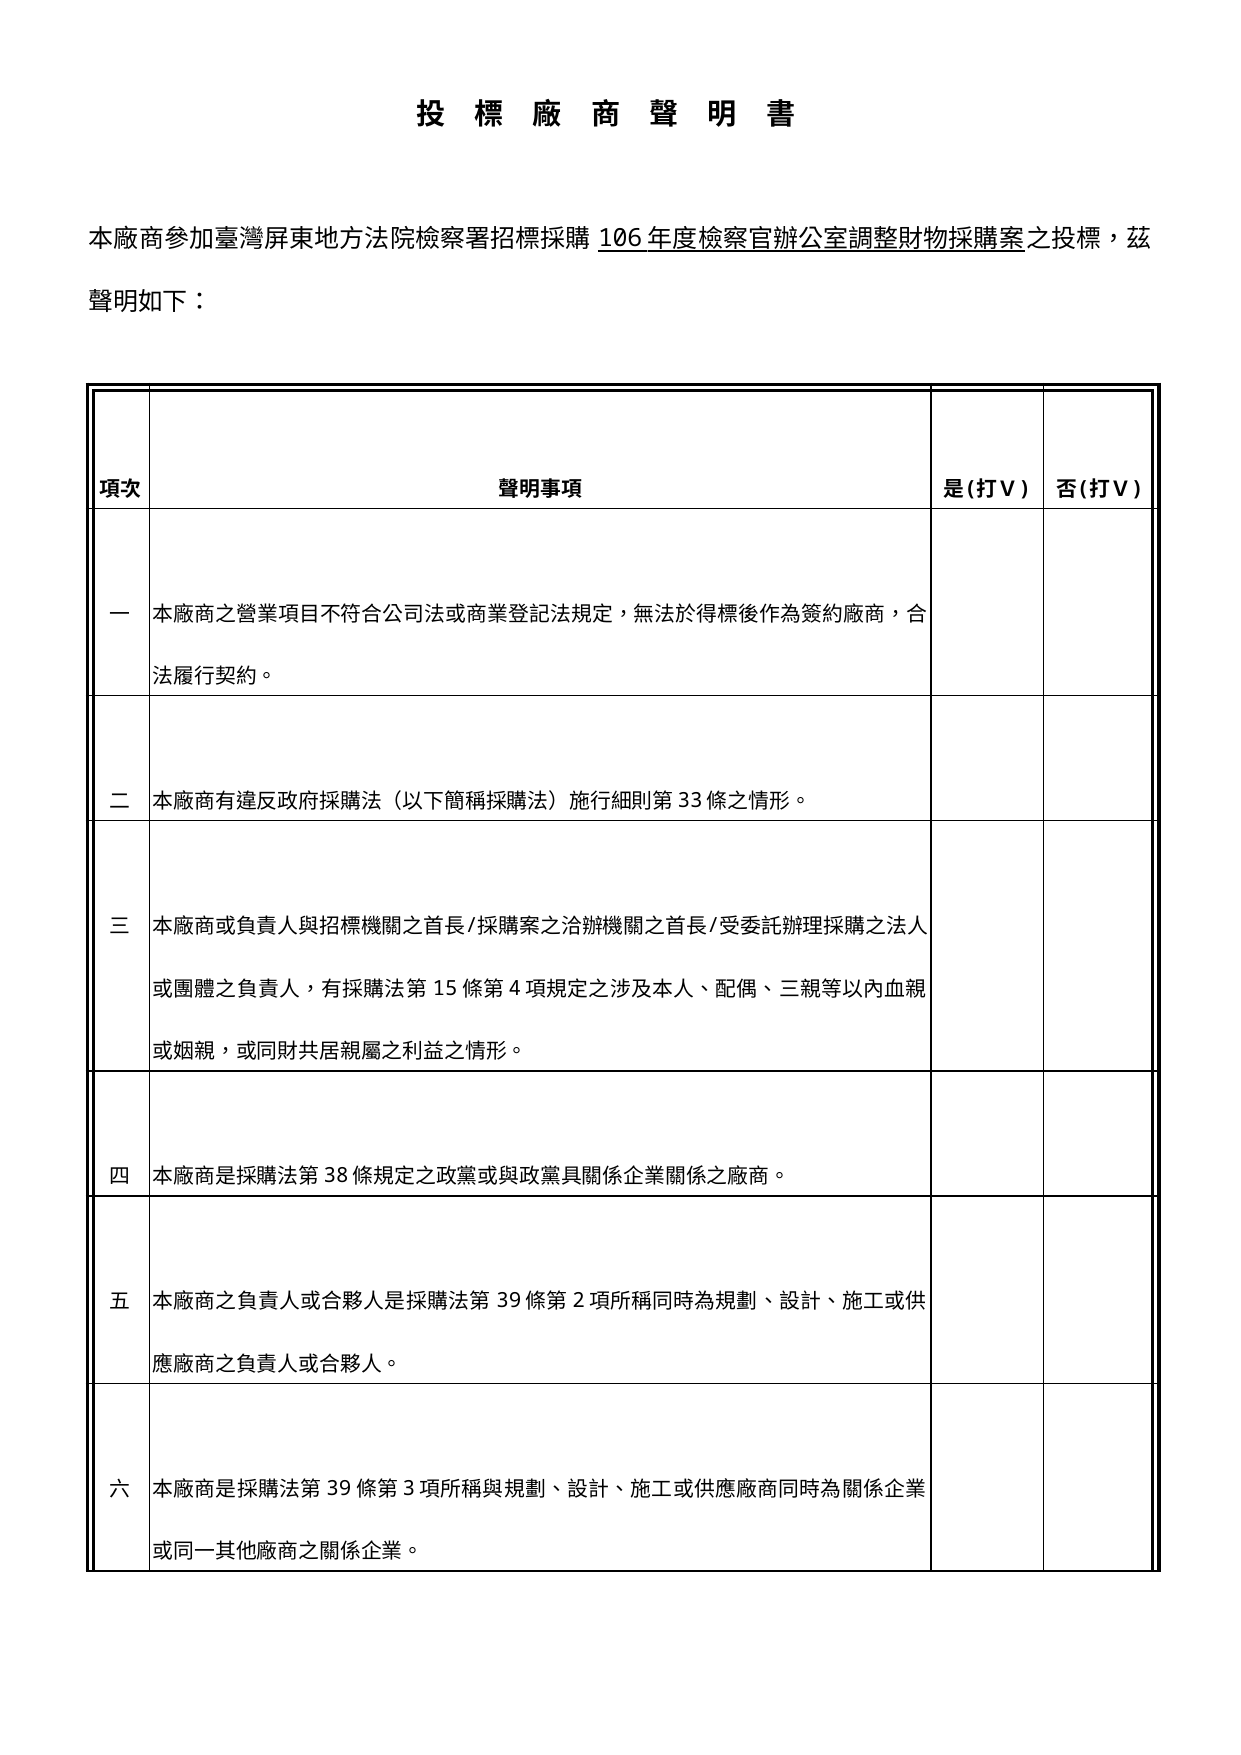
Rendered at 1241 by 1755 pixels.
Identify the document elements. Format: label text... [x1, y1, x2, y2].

table_cell 一 [95, 509, 149, 695]
table_cell 六 [95, 1384, 149, 1570]
table_cell 本廠商有違反政府採購法（以下簡稱採購法）施行細則第33條之情形。 [150, 696, 930, 820]
table_cell 四 [95, 1072, 149, 1195]
table_header 否(打Ｖ) [1044, 386, 1156, 508]
table_cell [1044, 509, 1151, 695]
table_cell 三 [95, 821, 149, 1070]
table_cell 本廠商之負責人或合夥人是採購法第39條第2項所稱同時為規劃、設計、施工或供應廠商之負責人或合夥人。 [150, 1197, 930, 1383]
table_cell 五 [95, 1197, 149, 1383]
table_cell 本廠商是採購法第39條第3項所稱與規劃、設計、施工或供應廠商同時為關係企業或同一其他廠商之關係企業。 [150, 1384, 930, 1570]
table_cell [1044, 696, 1151, 820]
table_cell [932, 1197, 1043, 1383]
text 投 標 廠 商 聲 明 書 [89, 70, 1152, 133]
table_cell [932, 1384, 1043, 1570]
table_cell 本廠商之營業項目不符合公司法或商業登記法規定，無法於得標後作為簽約廠商，合法履行契約。 [150, 509, 930, 695]
table_cell [1044, 1072, 1151, 1195]
table_cell [932, 821, 1043, 1070]
table_cell [1044, 821, 1151, 1070]
table_cell [932, 1072, 1043, 1195]
table_cell [932, 509, 1043, 695]
table_cell [932, 696, 1043, 820]
table_cell [1044, 1384, 1151, 1570]
table_header 項次 [90, 386, 149, 508]
table_cell 本廠商或負責人與招標機關之首長/採購案之洽辦機關之首長/受委託辦理採購之法人或團體之負責人，有採購法第15條第4項規定之涉及本人、配偶、三親等以內血親或姻親，或同財共居親屬之利益之情形。 [150, 821, 930, 1070]
text 本廠商參加臺灣屏東地方法院檢察署招標採購106年度檢察官辦公室調整財物採購案之投標，茲聲明如下： [89, 195, 1152, 320]
table_header 是(打Ｖ) [932, 392, 1043, 508]
table_cell 本廠商是採購法第38條規定之政黨或與政黨具關係企業關係之廠商。 [150, 1072, 930, 1195]
table_cell 二 [95, 696, 149, 820]
table_header 聲明事項 [150, 392, 930, 508]
table_cell [1044, 1197, 1151, 1383]
